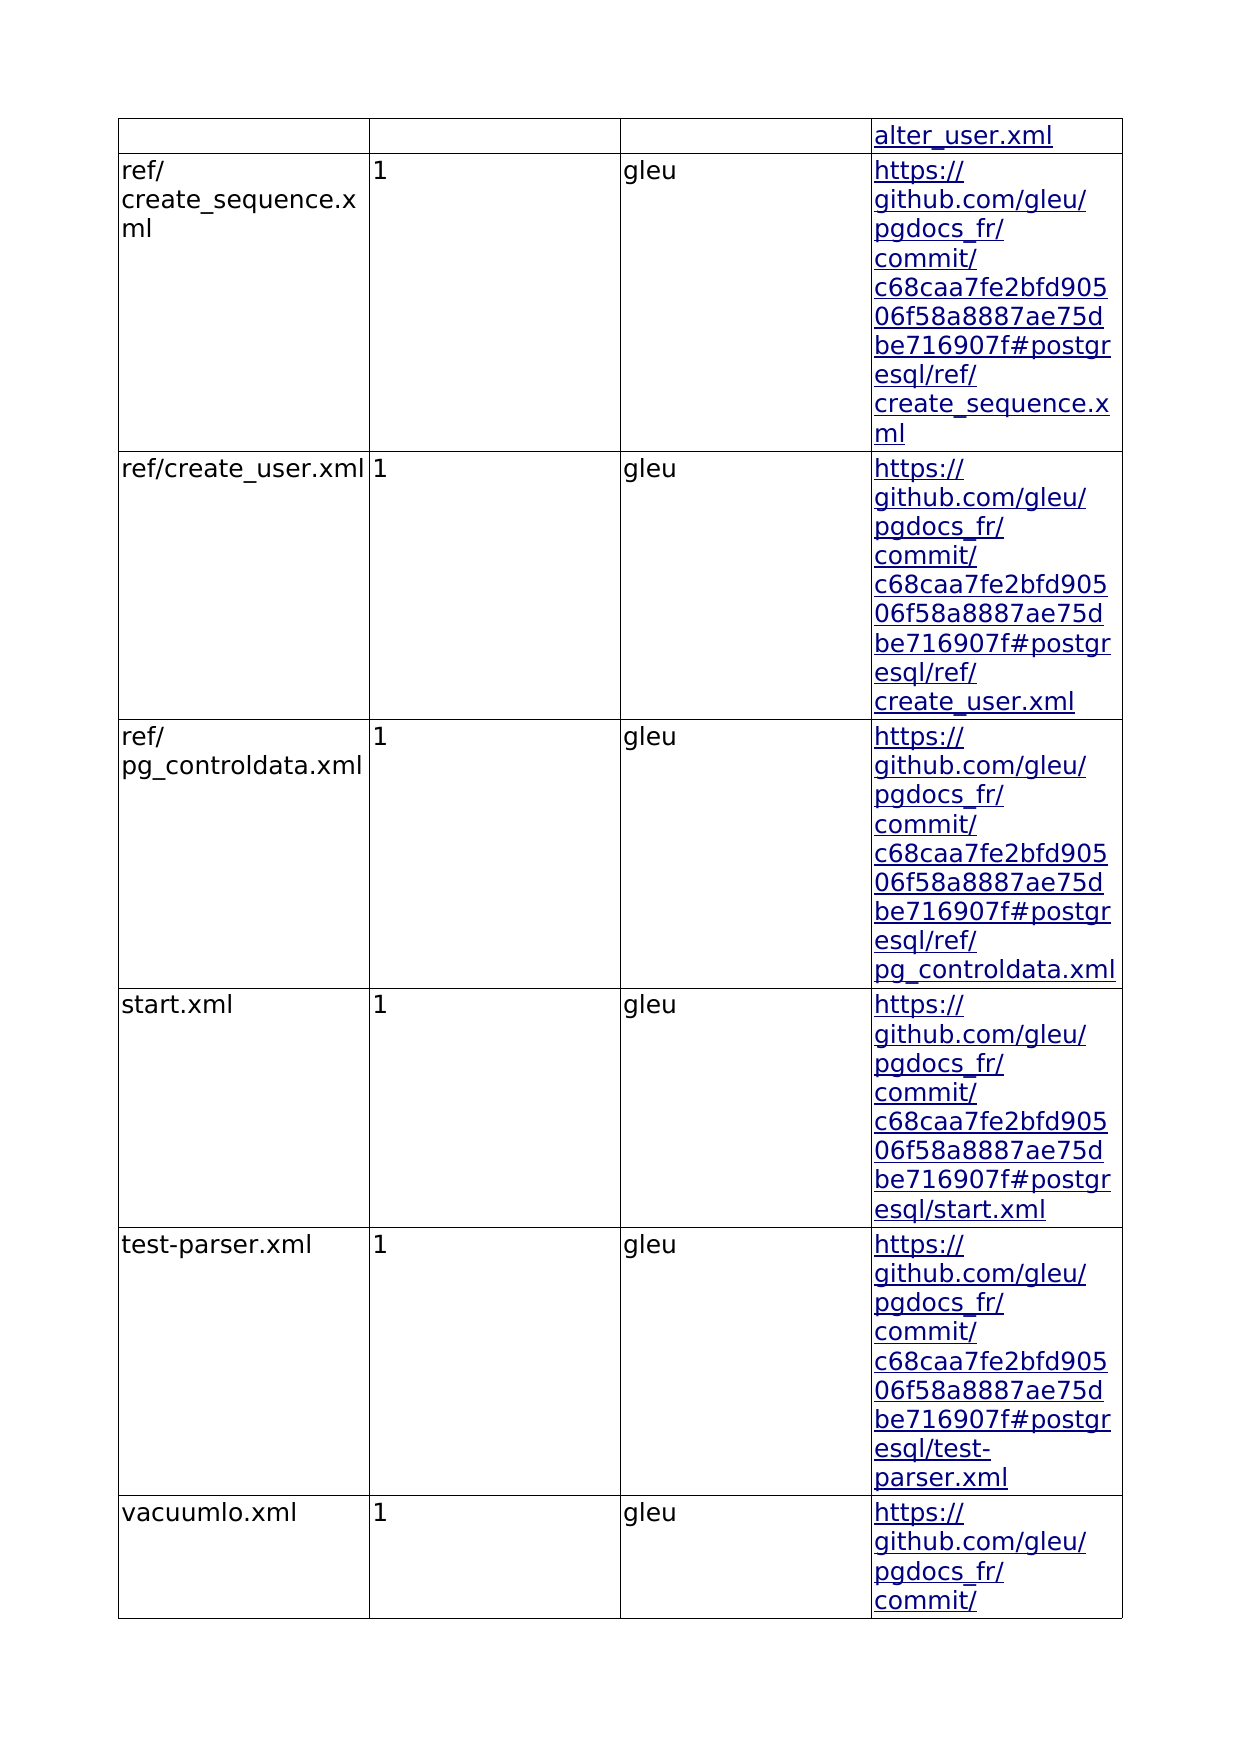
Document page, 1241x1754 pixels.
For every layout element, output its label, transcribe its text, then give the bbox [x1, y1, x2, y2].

table_cell gleu [621, 1228, 871, 1495]
table_cell vacuumlo.xml [119, 1496, 369, 1618]
table_cell [119, 119, 369, 153]
table_cell https://github.com/gleu/pgdocs_fr/commit/ [872, 1496, 1122, 1618]
table_cell 1 [370, 1496, 620, 1618]
table_cell ref/pg_controldata.xml [119, 720, 369, 988]
table_cell https://github.com/gleu/pgdocs_fr/commit/c68caa7fe2bfd90506f58a8887ae75dbe716907f#postgresql/ref/create_sequence.xml [872, 154, 1122, 451]
table_cell 1 [370, 989, 620, 1227]
table_cell alter_user.xml [872, 119, 1122, 153]
table_cell gleu [621, 989, 871, 1227]
table_cell https://github.com/gleu/pgdocs_fr/commit/c68caa7fe2bfd90506f58a8887ae75dbe716907f#postgresql/ref/create_user.xml [872, 452, 1122, 719]
table_cell 1 [370, 720, 620, 988]
table_cell 1 [370, 154, 620, 451]
table_cell https://github.com/gleu/pgdocs_fr/commit/c68caa7fe2bfd90506f58a8887ae75dbe716907f#postgresql/ref/pg_controldata.xml [872, 720, 1122, 988]
table_cell 1 [370, 452, 620, 719]
table_cell test-parser.xml [119, 1228, 369, 1495]
table_cell 1 [370, 1228, 620, 1495]
table_cell [370, 119, 620, 153]
table_cell [621, 119, 871, 153]
table_cell start.xml [119, 989, 369, 1227]
table_cell https://github.com/gleu/pgdocs_fr/commit/c68caa7fe2bfd90506f58a8887ae75dbe716907f#postgresql/test-parser.xml [872, 1228, 1122, 1495]
table_cell https://github.com/gleu/pgdocs_fr/commit/c68caa7fe2bfd90506f58a8887ae75dbe716907f#postgresql/start.xml [872, 989, 1122, 1227]
table_cell gleu [621, 154, 871, 451]
table_cell ref/create_user.xml [119, 452, 369, 719]
table_cell gleu [621, 452, 871, 719]
table_cell gleu [621, 720, 871, 988]
table_cell gleu [621, 1496, 871, 1618]
table_cell ref/create_sequence.xml [119, 154, 369, 451]
